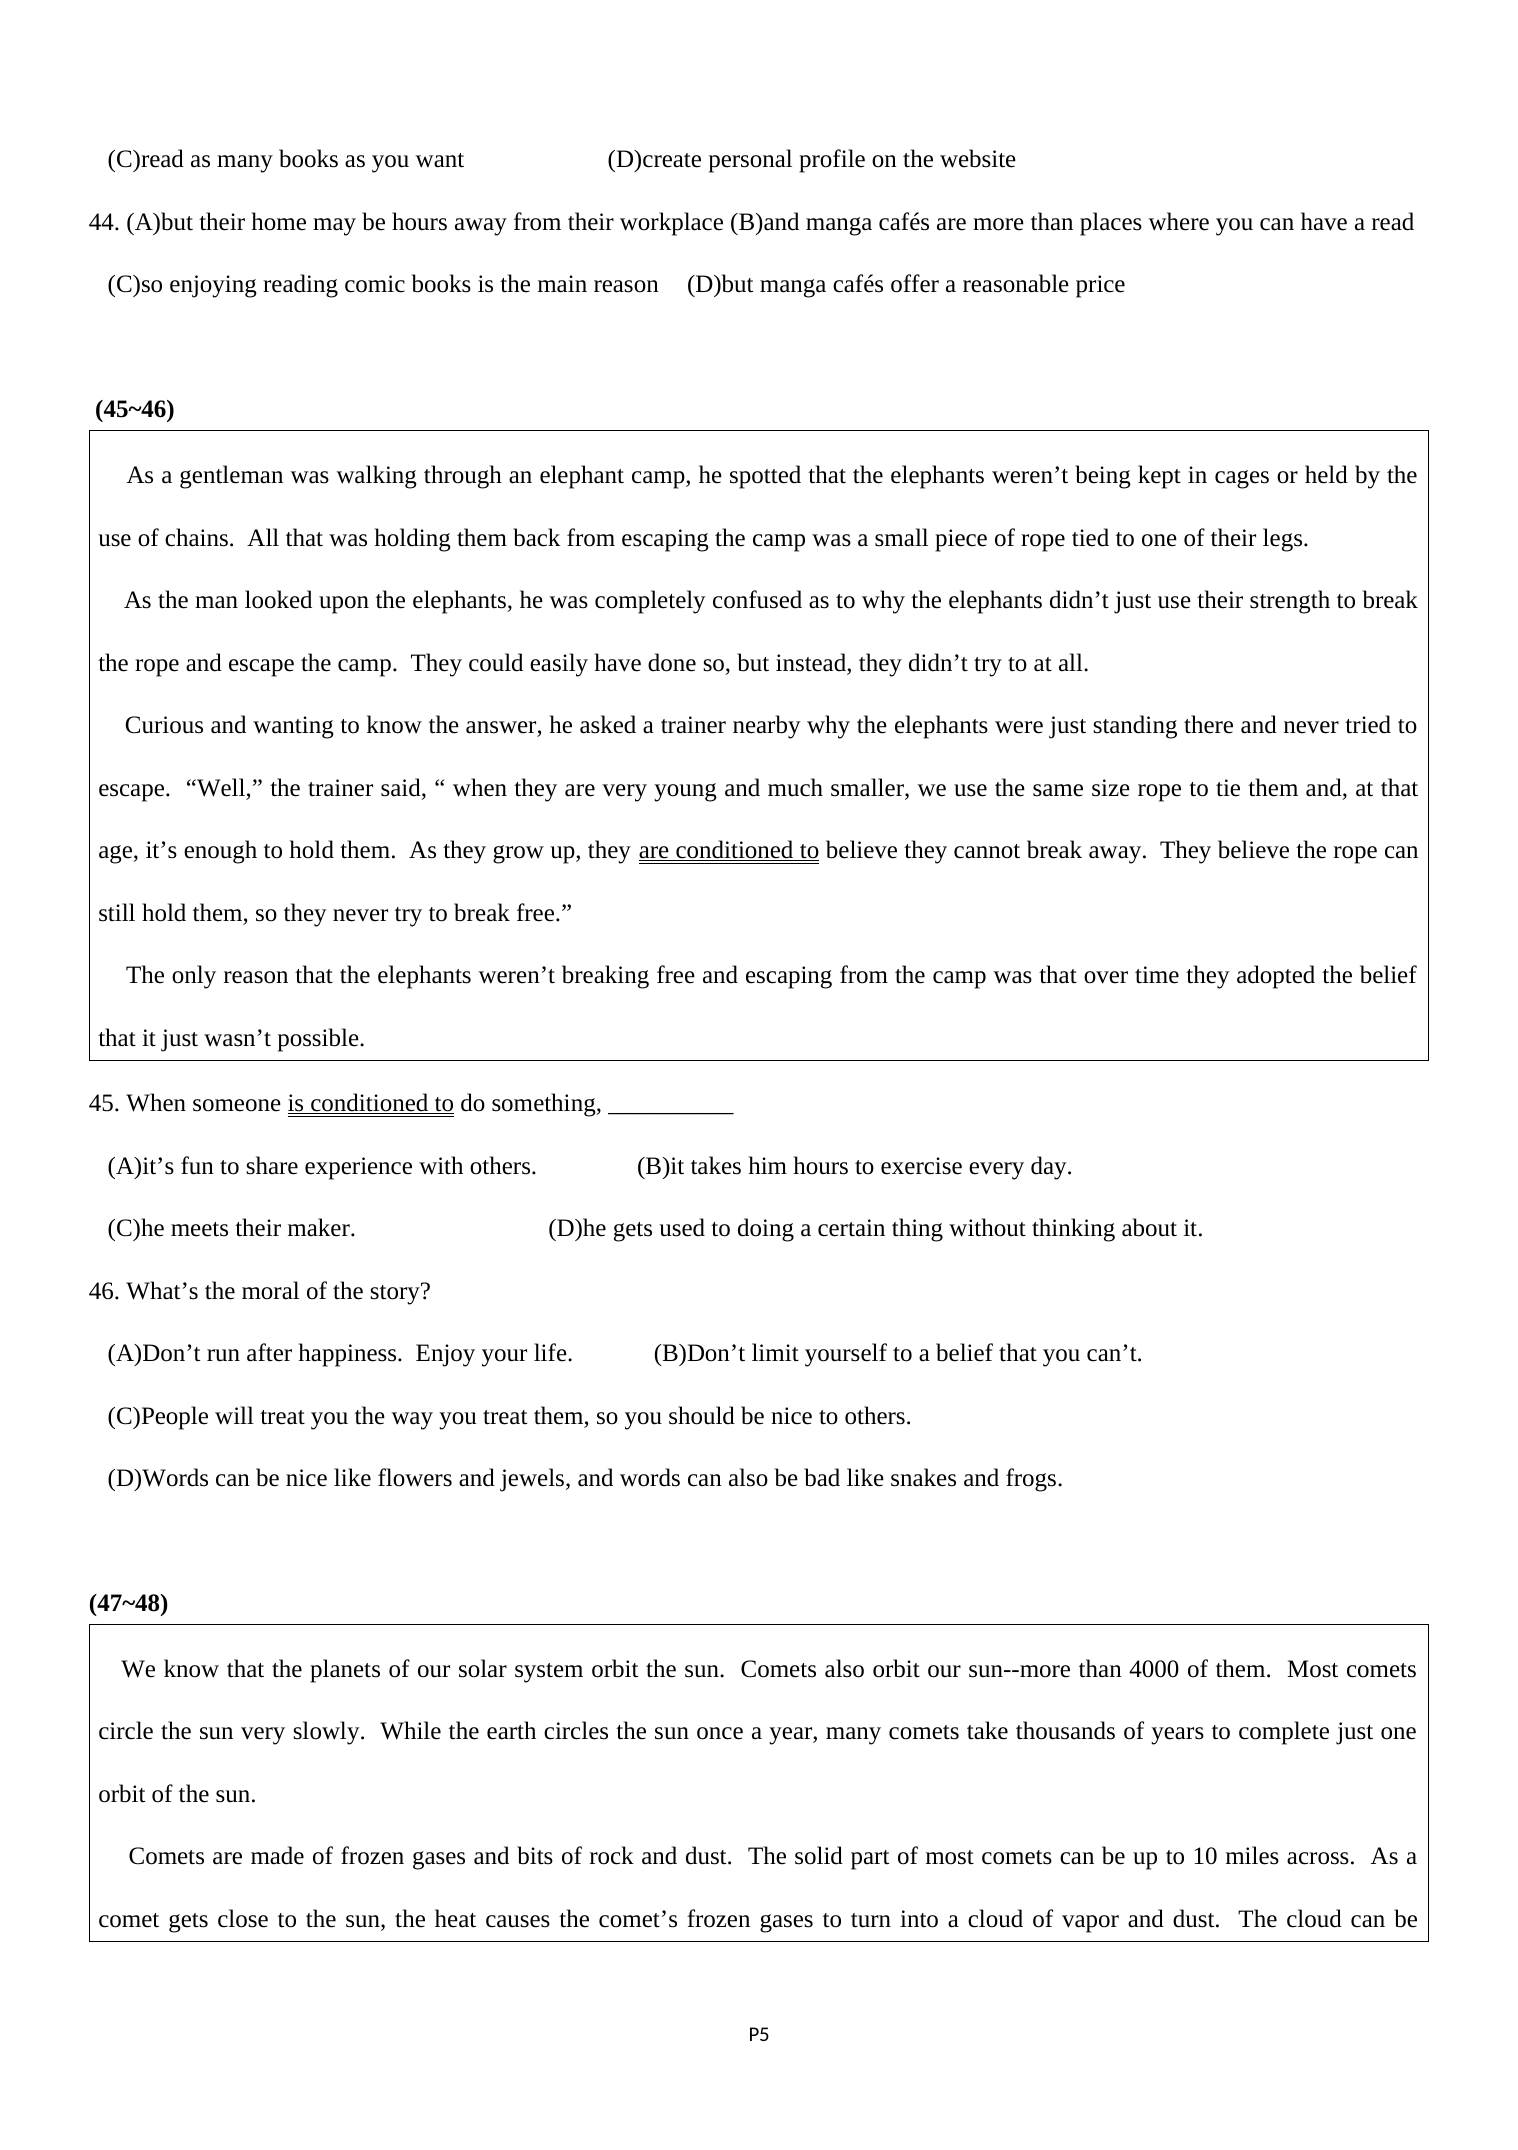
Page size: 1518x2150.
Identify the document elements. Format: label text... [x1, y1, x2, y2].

text (45~46) [89, 367, 1429, 430]
text Comets are made of frozen gases and bits of rock and dust. The solid part of most comets can be up to 10 miles across. As a comet gets close to the sun, the heat causes the comet’s frozen gases to turn into a cloud of vapor and dust. The cloud can be [90, 1811, 1428, 1941]
text (47~48) [89, 1561, 1429, 1623]
text 46. What’s the moral of the story? [89, 1248, 1429, 1311]
text Curious and wanting to know the answer, he asked a trainer nearby why the elephants were just standing there and never tried to escape. “Well,” the trainer said, “ when they are very young and much smaller, we use the same size rope to tie them and, at that age, it’s enough to hold them. As they grow up, they are conditioned to believe they cannot break away. They believe the rope can still hold them, so they never try to break free.” [90, 680, 1428, 930]
text (A)Don’t run after happiness. Enjoy your life. (B)Don’t limit yourself to a belief that you can’t. [89, 1311, 1429, 1373]
text 44. (A)but their home may be hours away from their workplace (B)and manga cafés are more than places where you can have a read [89, 180, 1429, 242]
text (A)it’s fun to share experience with others. (B)it takes him hours to exercise every day. [89, 1123, 1429, 1186]
text We know that the planets of our solar system orbit the sun. Comets also orbit our sun--more than 4000 of them. Most comets circle the sun very slowly. While the earth circles the sun once a year, many comets take thousands of years to complete just one orbit of the sun. [90, 1625, 1428, 1811]
text (C)so enjoying reading comic books is the main reason (D)but manga cafés offer a reasonable price [89, 242, 1429, 305]
text (C)People will treat you the way you treat them, so you should be nice to others. [89, 1373, 1429, 1436]
text As a gentleman was walking through an elephant camp, he spotted that the elephants weren’t being kept in cages or held by the use of chains. All that was holding them back from escaping the camp was a small piece of rope tied to one of their legs. [90, 431, 1428, 555]
text (C)he meets their maker. (D)he gets used to doing a certain thing without thinking about it. [89, 1186, 1429, 1248]
text The only reason that the elephants weren’t breaking free and escaping from the camp was that over time they adopted the belief that it just wasn’t possible. [90, 930, 1428, 1060]
text As the man looked upon the elephants, he was completely confused as to why the elephants didn’t just use their strength to break the rope and escape the camp. They could easily have done so, but instead, they didn’t try to at all. [90, 555, 1428, 680]
text (C)read as many books as you want (D)create personal profile on the website [89, 117, 1429, 180]
text (D)Words can be nice like flowers and jewels, and words can also be bad like snakes and frogs. [89, 1436, 1429, 1498]
text 45. When someone is conditioned to do something, __________ [89, 1061, 1429, 1123]
